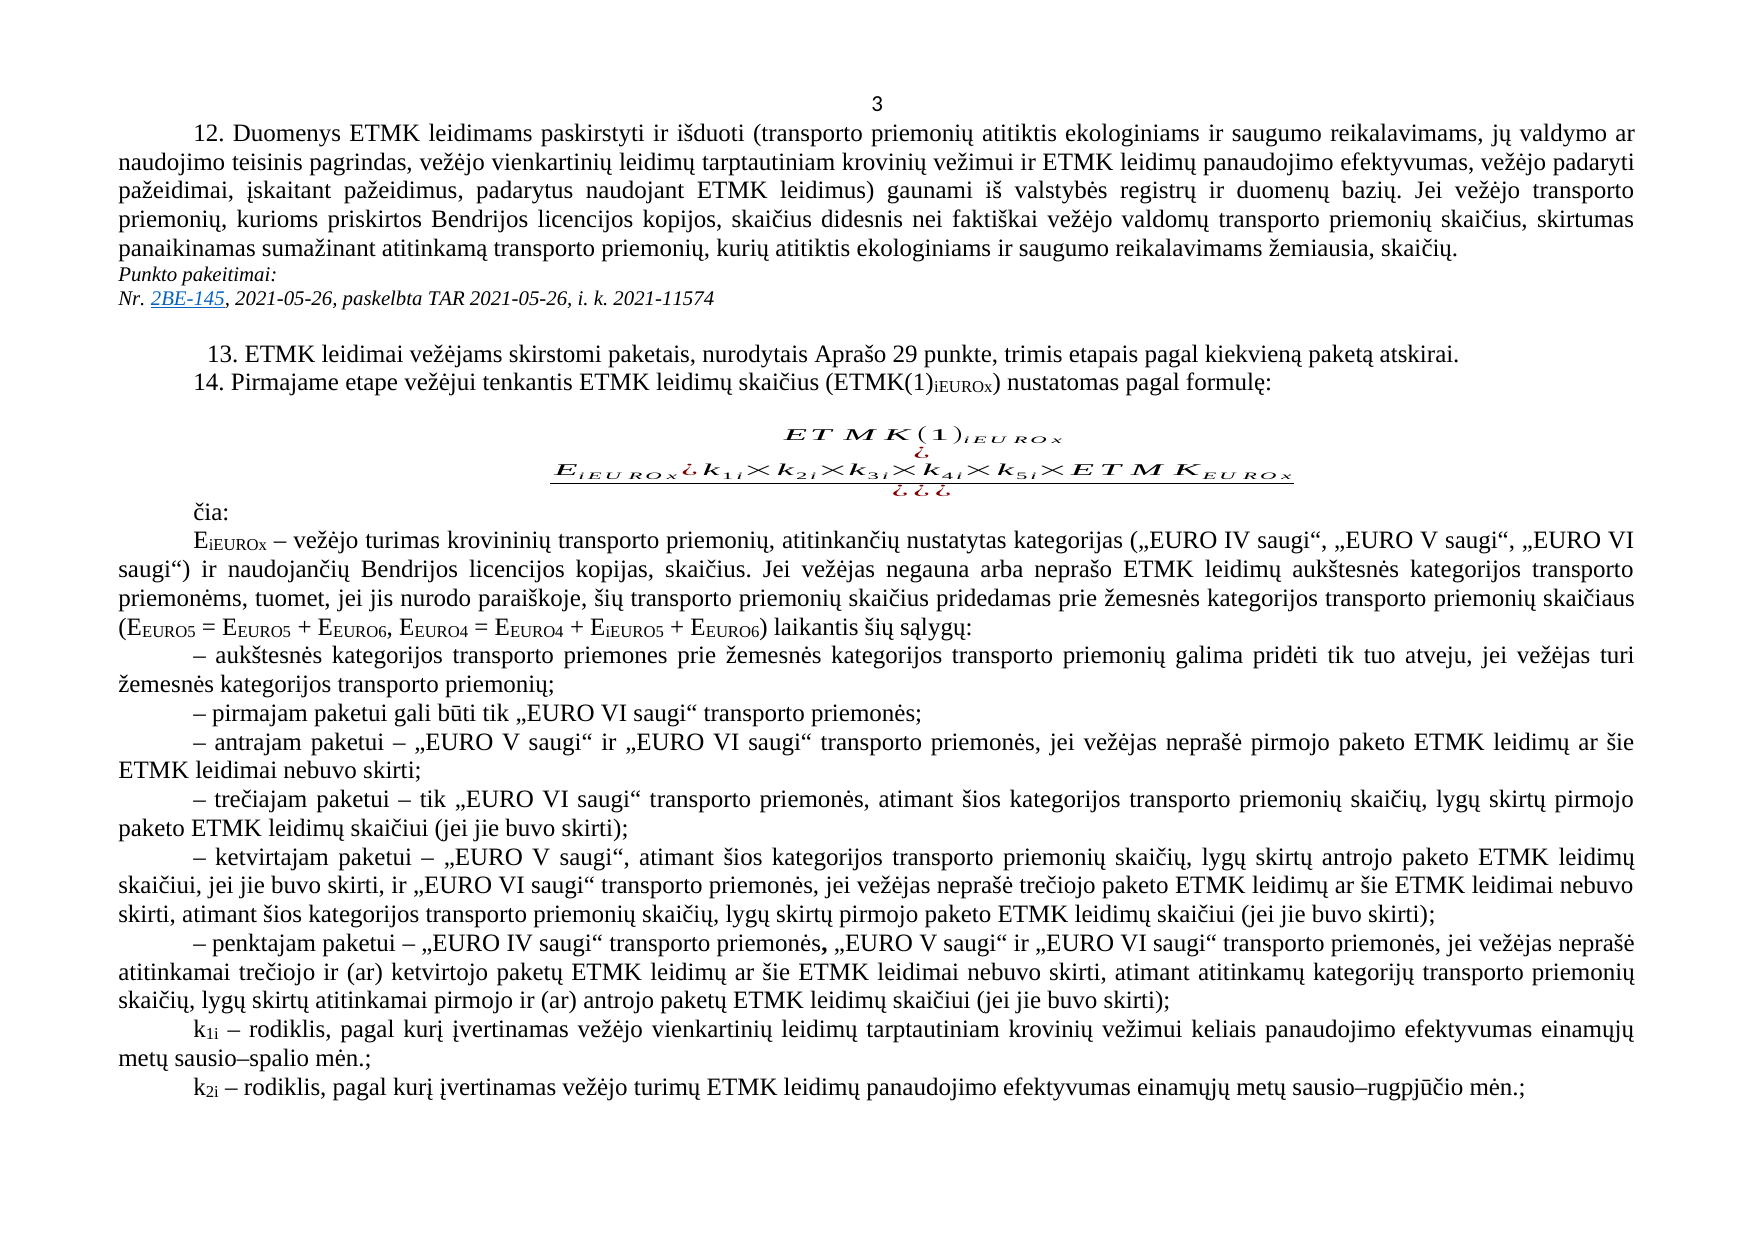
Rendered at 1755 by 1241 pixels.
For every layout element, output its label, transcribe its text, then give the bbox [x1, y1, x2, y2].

text k1i – rodiklis, pagal kurį įvertinamas vežėjo vienkartinių leidimų tarptautiniam krovinių vežimui keliais panaudojimo efektyvumas einamųjų metų sausio–spalio mėn.; [118, 1014, 1636, 1072]
text – pirmajam paketui gali būti tik „EURO VI saugi“ transporto priemonės; [118, 698, 1636, 727]
text Nr. 2BE-145, 2021-05-26, paskelbta TAR 2021-05-26, i. k. 2021-11574 [118, 286, 1636, 310]
text 14. Pirmajame etape vežėjui tenkantis ETMK leidimų skaičius (ETMK(1)iEUROx) nustatomas pagal formulę: [118, 367, 1636, 396]
text – ketvirtajam paketui – „EURO V saugi“, atimant šios kategorijos transporto priemonių skaičių, lygų skirtų antrojo paketo ETMK leidimų skaičiui, jei jie buvo skirti, ir „EURO VI saugi“ transporto priemonės, jei vežėjas neprašė trečiojo paketo ETMK leidimų ar šie ETMK leidimai nebuvo skirti, atimant šios kategorijos transporto priemonių skaičių, lygų skirtų pirmojo paketo ETMK leidimų skaičiui (jei jie buvo skirti); [118, 842, 1636, 928]
text 13. ETMK leidimai vežėjams skirstomi paketais, nurodytais Aprašo 29 punkte, trimis etapais pagal kiekvieną paketą atskirai. [118, 339, 1636, 367]
text k2i – rodiklis, pagal kurį įvertinamas vežėjo turimų ETMK leidimų panaudojimo efektyvumas einamųjų metų sausio–rugpjūčio mėn.; [118, 1072, 1636, 1101]
text – penktajam paketui – „EURO IV saugi“ transporto priemonės, „EURO V saugi“ ir „EURO VI saugi“ transporto priemonės, jei vežėjas neprašė atitinkamai trečiojo ir (ar) ketvirtojo paketų ETMK leidimų ar šie ETMK leidimai nebuvo skirti, atimant atitinkamų kategorijų transporto priemonių skaičių, lygų skirtų atitinkamai pirmojo ir (ar) antrojo paketų ETMK leidimų skaičiui (jei jie buvo skirti); [118, 928, 1636, 1014]
text – aukštesnės kategorijos transporto priemones prie žemesnės kategorijos transporto priemonių galima pridėti tik tuo atveju, jei vežėjas turi žemesnės kategorijos transporto priemonių; [118, 641, 1636, 698]
text 12. Duomenys ETMK leidimams paskirstyti ir išduoti (transporto priemonių atitiktis ekologiniams ir saugumo reikalavimams, jų valdymo ar naudojimo teisinis pagrindas, vežėjo vienkartinių leidimų tarptautiniam krovinių vežimui ir ETMK leidimų panaudojimo efektyvumas, vežėjo padaryti pažeidimai, įskaitant pažeidimus, padarytus naudojant ETMK leidimus) gaunami iš valstybės registrų ir duomenų bazių. Jei vežėjo transporto priemonių, kurioms priskirtos Bendrijos licencijos kopijos, skaičius didesnis nei faktiškai vežėjo valdomų transporto priemonių skaičius, skirtumas panaikinamas sumažinant atitinkamą transporto priemonių, kurių atitiktis ekologiniams ir saugumo reikalavimams žemiausia, skaičių. [118, 118, 1636, 262]
text čia: [118, 497, 1636, 526]
text EiEUROx – vežėjo turimas krovininių transporto priemonių, atitinkančių nustatytas kategorijas („EURO IV saugi“, „EURO V saugi“, „EURO VI saugi“) ir naudojančių Bendrijos licencijos kopijas, skaičius. Jei vežėjas negauna arba neprašo ETMK leidimų aukštesnės kategorijos transporto priemonėms, tuomet, jei jis nurodo paraiškoje, šių transporto priemonių skaičius pridedamas prie žemesnės kategorijos transporto priemonių skaičiaus (EEURO5 = EEURO5 + EEURO6, EEURO4 = EEURO4 + EiEURO5 + EEURO6) laikantis šių sąlygų: [118, 526, 1636, 641]
text – antrajam paketui – „EURO V saugi“ ir „EURO VI saugi“ transporto priemonės, jei vežėjas neprašė pirmojo paketo ETMK leidimų ar šie ETMK leidimai nebuvo skirti; [118, 727, 1636, 784]
text – trečiajam paketui – tik „EURO VI saugi“ transporto priemonės, atimant šios kategorijos transporto priemonių skaičių, lygų skirtų pirmojo paketo ETMK leidimų skaičiui (jei jie buvo skirti); [118, 784, 1636, 842]
text Punkto pakeitimai: [118, 262, 1636, 286]
